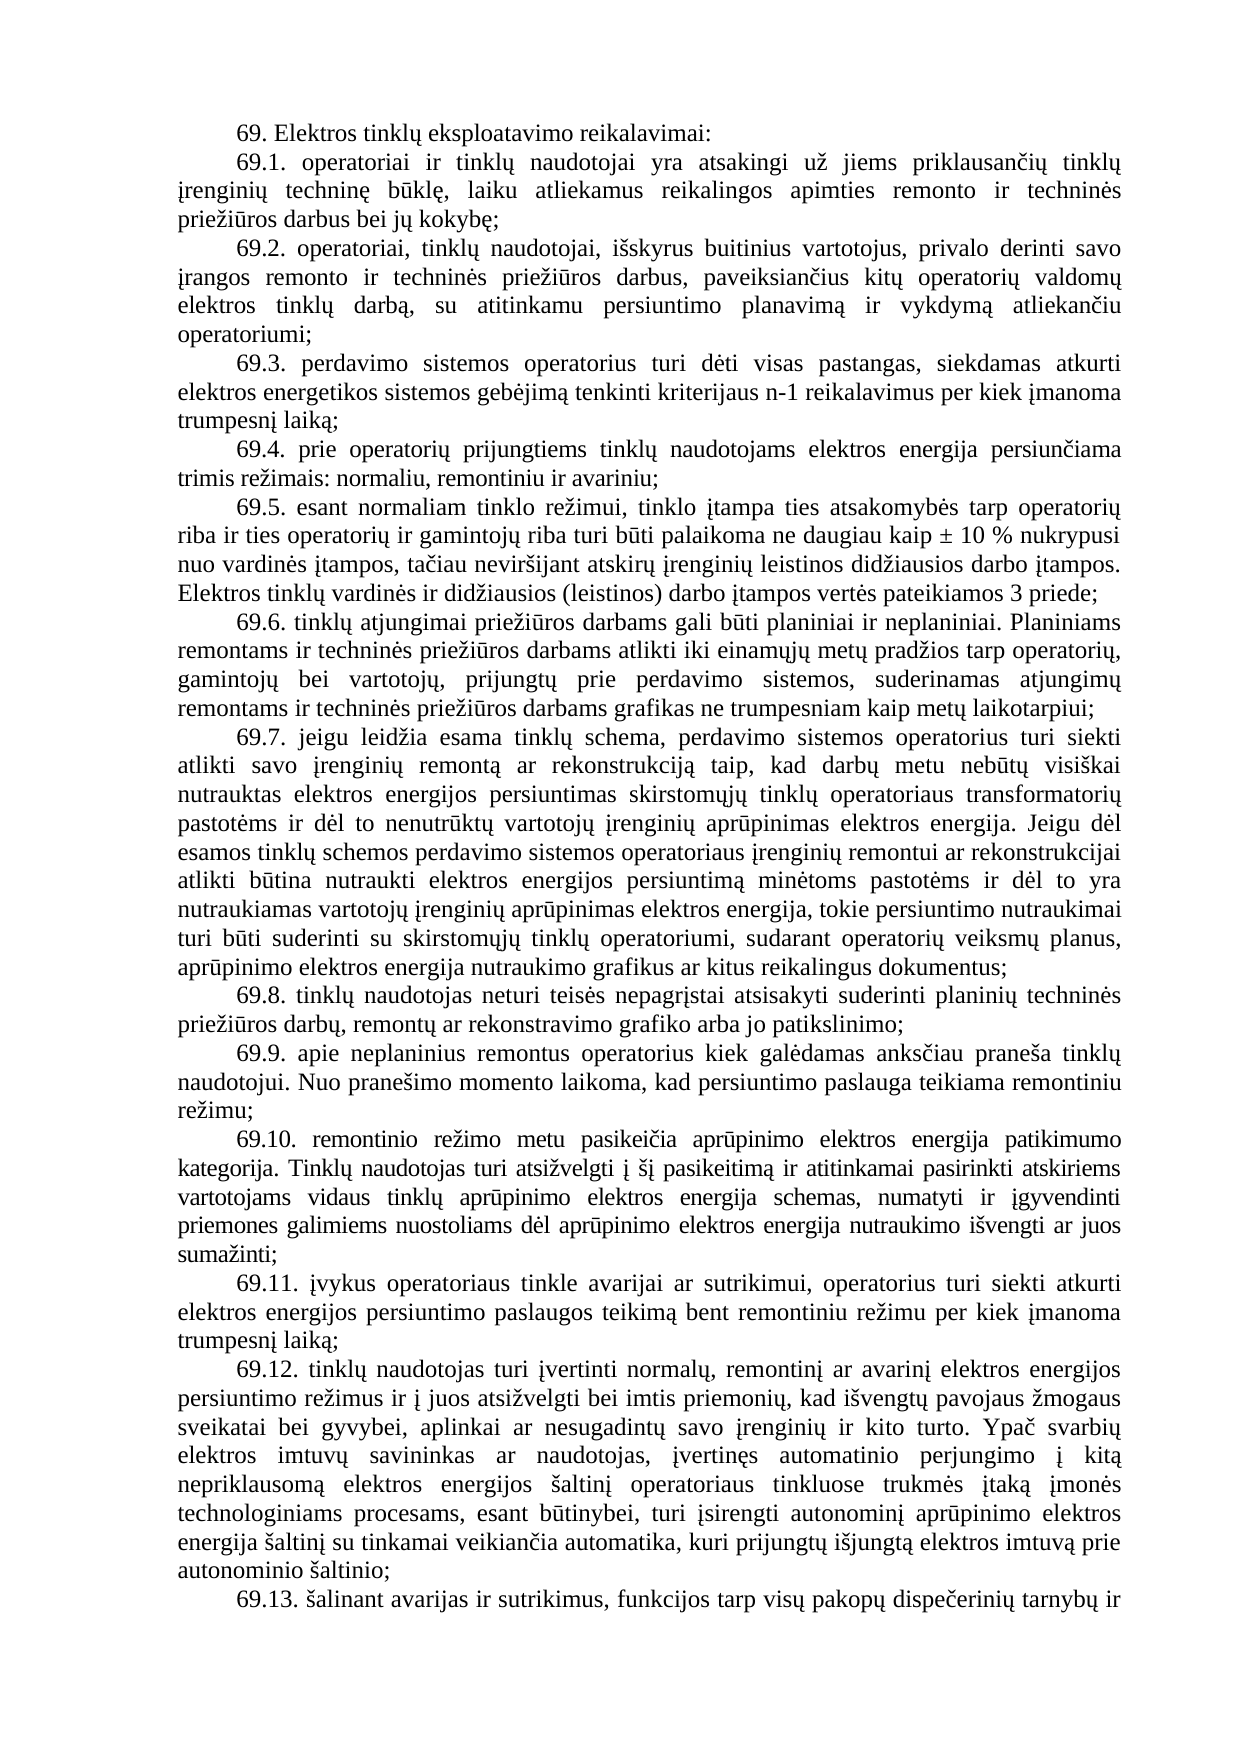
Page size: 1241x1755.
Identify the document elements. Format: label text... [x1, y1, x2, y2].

text 69.2. operatoriai, tinklų naudotojai, išskyrus buitinius vartotojus, privalo derinti savo įrangos remonto ir techninės priežiūros darbus, paveiksiančius kitų operatorių valdomų elektros tinklų darbą, su atitinkamu persiuntimo planavimą ir vykdymą atliekančiu operatoriumi; [177, 233, 1122, 348]
text 69.8. tinklų naudotojas neturi teisės nepagrįstai atsisakyti suderinti planinių techninės priežiūros darbų, remontų ar rekonstravimo grafiko arba jo patikslinimo; [177, 981, 1122, 1038]
text 69.7. jeigu leidžia esama tinklų schema, perdavimo sistemos operatorius turi siekti atlikti savo įrenginių remontą ar rekonstrukciją taip, kad darbų metu nebūtų visiškai nutrauktas elektros energijos persiuntimas skirstomųjų tinklų operatoriaus transformatorių pastotėms ir dėl to nenutrūktų vartotojų įrenginių aprūpinimas elektros energija. Jeigu dėl esamos tinklų schemos perdavimo sistemos operatoriaus įrenginių remontui ar rekonstrukcijai atlikti būtina nutraukti elektros energijos persiuntimą minėtoms pastotėms ir dėl to yra nutraukiamas vartotojų įrenginių aprūpinimas elektros energija, tokie persiuntimo nutraukimai turi būti suderinti su skirstomųjų tinklų operatoriumi, sudarant operatorių veiksmų planus, aprūpinimo elektros energija nutraukimo grafikus ar kitus reikalingus dokumentus; [177, 722, 1122, 981]
text 69.3. perdavimo sistemos operatorius turi dėti visas pastangas, siekdamas atkurti elektros energetikos sistemos gebėjimą tenkinti kriterijaus n-1 reikalavimus per kiek įmanoma trumpesnį laiką; [177, 348, 1122, 434]
text 69.6. tinklų atjungimai priežiūros darbams gali būti planiniai ir neplaniniai. Planiniams remontams ir techninės priežiūros darbams atlikti iki einamųjų metų pradžios tarp operatorių, gamintojų bei vartotojų, prijungtų prie perdavimo sistemos, suderinamas atjungimų remontams ir techninės priežiūros darbams grafikas ne trumpesniam kaip metų laikotarpiui; [177, 607, 1122, 722]
text 69.10. remontinio režimo metu pasikeičia aprūpinimo elektros energija patikimumo kategorija. Tinklų naudotojas turi atsižvelgti į šį pasikeitimą ir atitinkamai pasirinkti atskiriems vartotojams vidaus tinklų aprūpinimo elektros energija schemas, numatyti ir įgyvendinti priemones galimiems nuostoliams dėl aprūpinimo elektros energija nutraukimo išvengti ar juos sumažinti; [177, 1124, 1122, 1268]
text 69.5. esant normaliam tinklo režimui, tinklo įtampa ties atsakomybės tarp operatorių riba ir ties operatorių ir gamintojų riba turi būti palaikoma ne daugiau kaip ± 10 % nukrypusi nuo vardinės įtampos, tačiau neviršijant atskirų įrenginių leistinos didžiausios darbo įtampos. Elektros tinklų vardinės ir didžiausios (leistinos) darbo įtampos vertės pateikiamos 3 priede; [177, 492, 1122, 607]
text 69.9. apie neplaninius remontus operatorius kiek galėdamas anksčiau praneša tinklų naudotojui. Nuo pranešimo momento laikoma, kad persiuntimo paslauga teikiama remontiniu režimu; [177, 1038, 1122, 1124]
text 69. Elektros tinklų eksploatavimo reikalavimai: [177, 118, 1122, 147]
text 69.13. šalinant avarijas ir sutrikimus, funkcijos tarp visų pakopų dispečerinių tarnybų ir [177, 1584, 1122, 1613]
text 69.11. įvykus operatoriaus tinkle avarijai ar sutrikimui, operatorius turi siekti atkurti elektros energijos persiuntimo paslaugos teikimą bent remontiniu režimu per kiek įmanoma trumpesnį laiką; [177, 1268, 1122, 1354]
text 69.4. prie operatorių prijungtiems tinklų naudotojams elektros energija persiunčiama trimis režimais: normaliu, remontiniu ir avariniu; [177, 434, 1122, 492]
text 69.12. tinklų naudotojas turi įvertinti normalų, remontinį ar avarinį elektros energijos persiuntimo režimus ir į juos atsižvelgti bei imtis priemonių, kad išvengtų pavojaus žmogaus sveikatai bei gyvybei, aplinkai ar nesugadintų savo įrenginių ir kito turto. Ypač svarbių elektros imtuvų savininkas ar naudotojas, įvertinęs automatinio perjungimo į kitą nepriklausomą elektros energijos šaltinį operatoriaus tinkluose trukmės įtaką įmonės technologiniams procesams, esant būtinybei, turi įsirengti autonominį aprūpinimo elektros energija šaltinį su tinkamai veikiančia automatika, kuri prijungtų išjungtą elektros imtuvą prie autonominio šaltinio; [177, 1354, 1122, 1584]
text 69.1. operatoriai ir tinklų naudotojai yra atsakingi už jiems priklausančių tinklų įrenginių techninę būklę, laiku atliekamus reikalingos apimties remonto ir techninės priežiūros darbus bei jų kokybę; [177, 147, 1122, 233]
